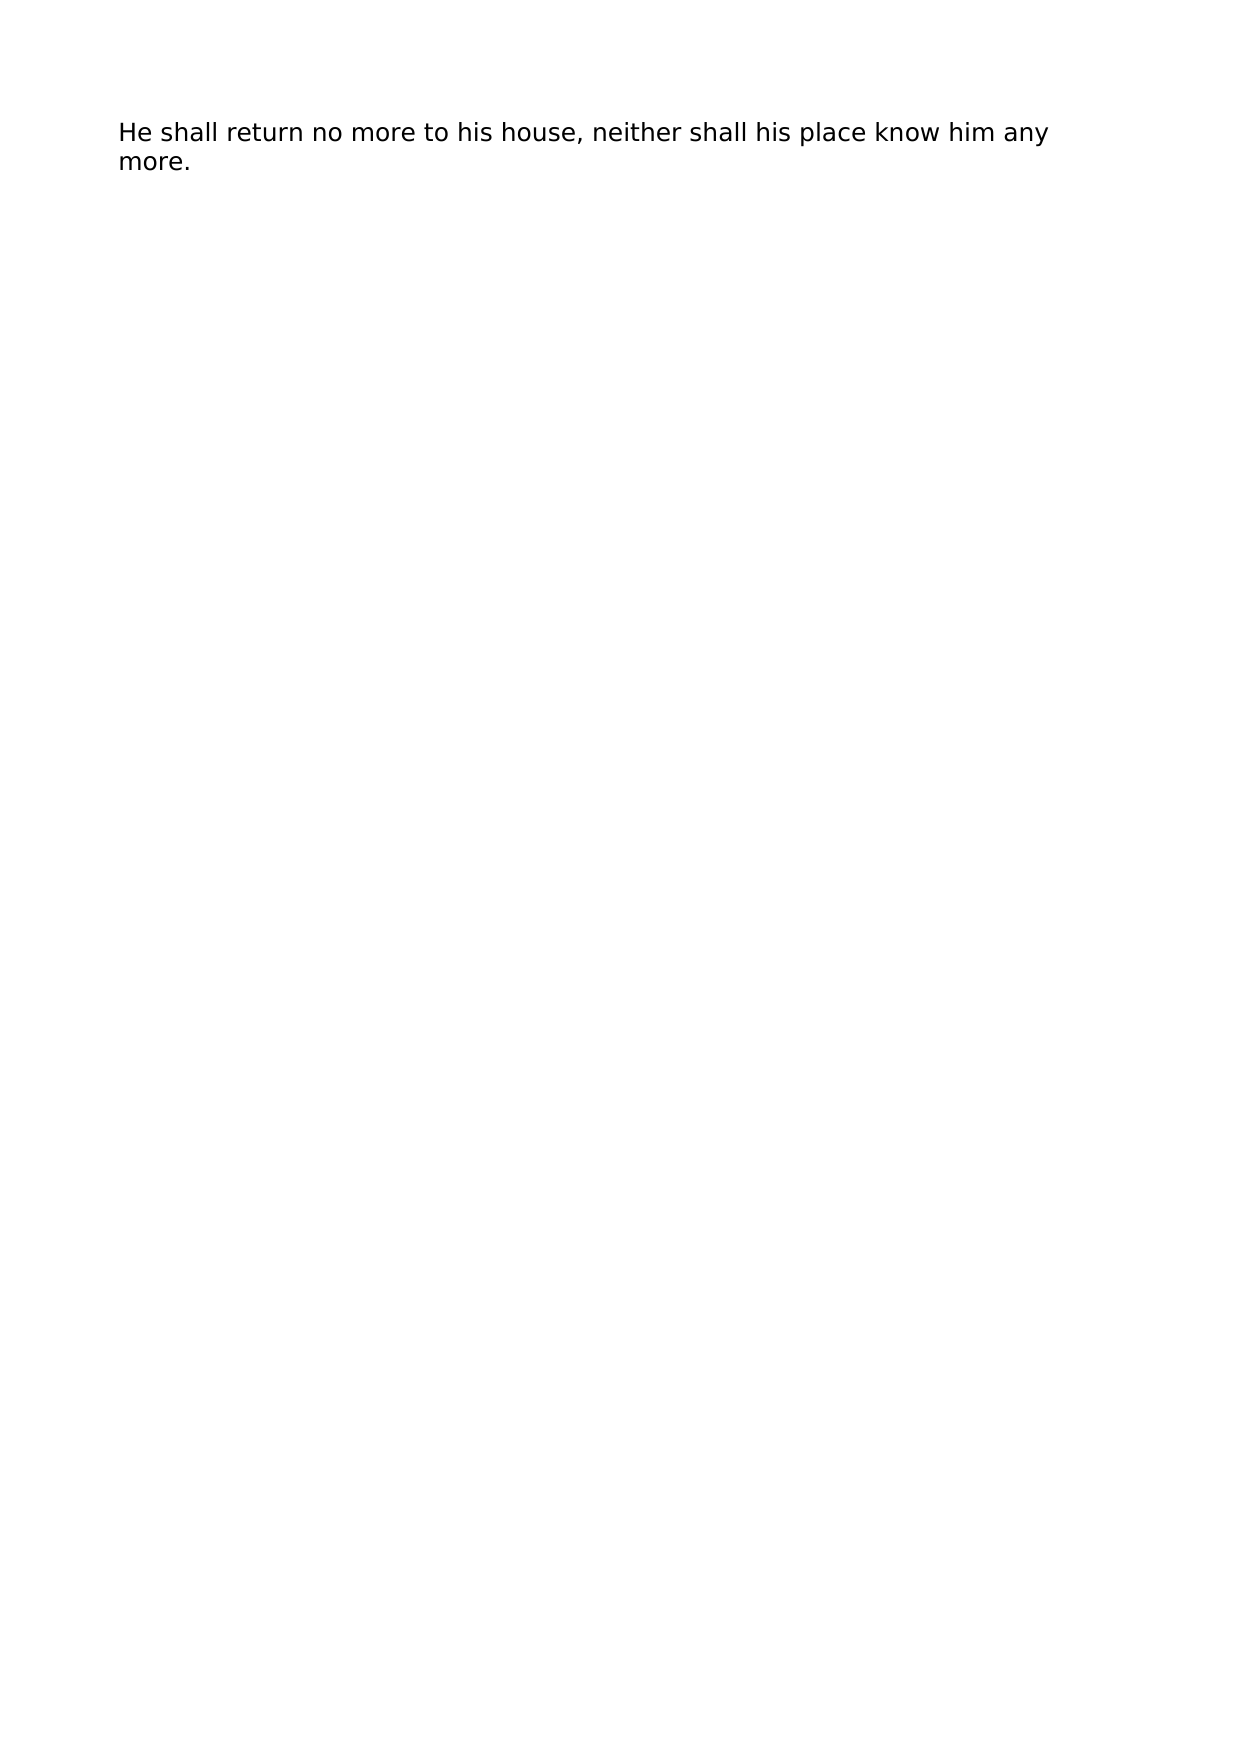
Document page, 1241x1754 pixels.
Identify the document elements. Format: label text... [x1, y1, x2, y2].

text He shall return no more to his house, neither shall his place know him any more. [118, 118, 1122, 176]
